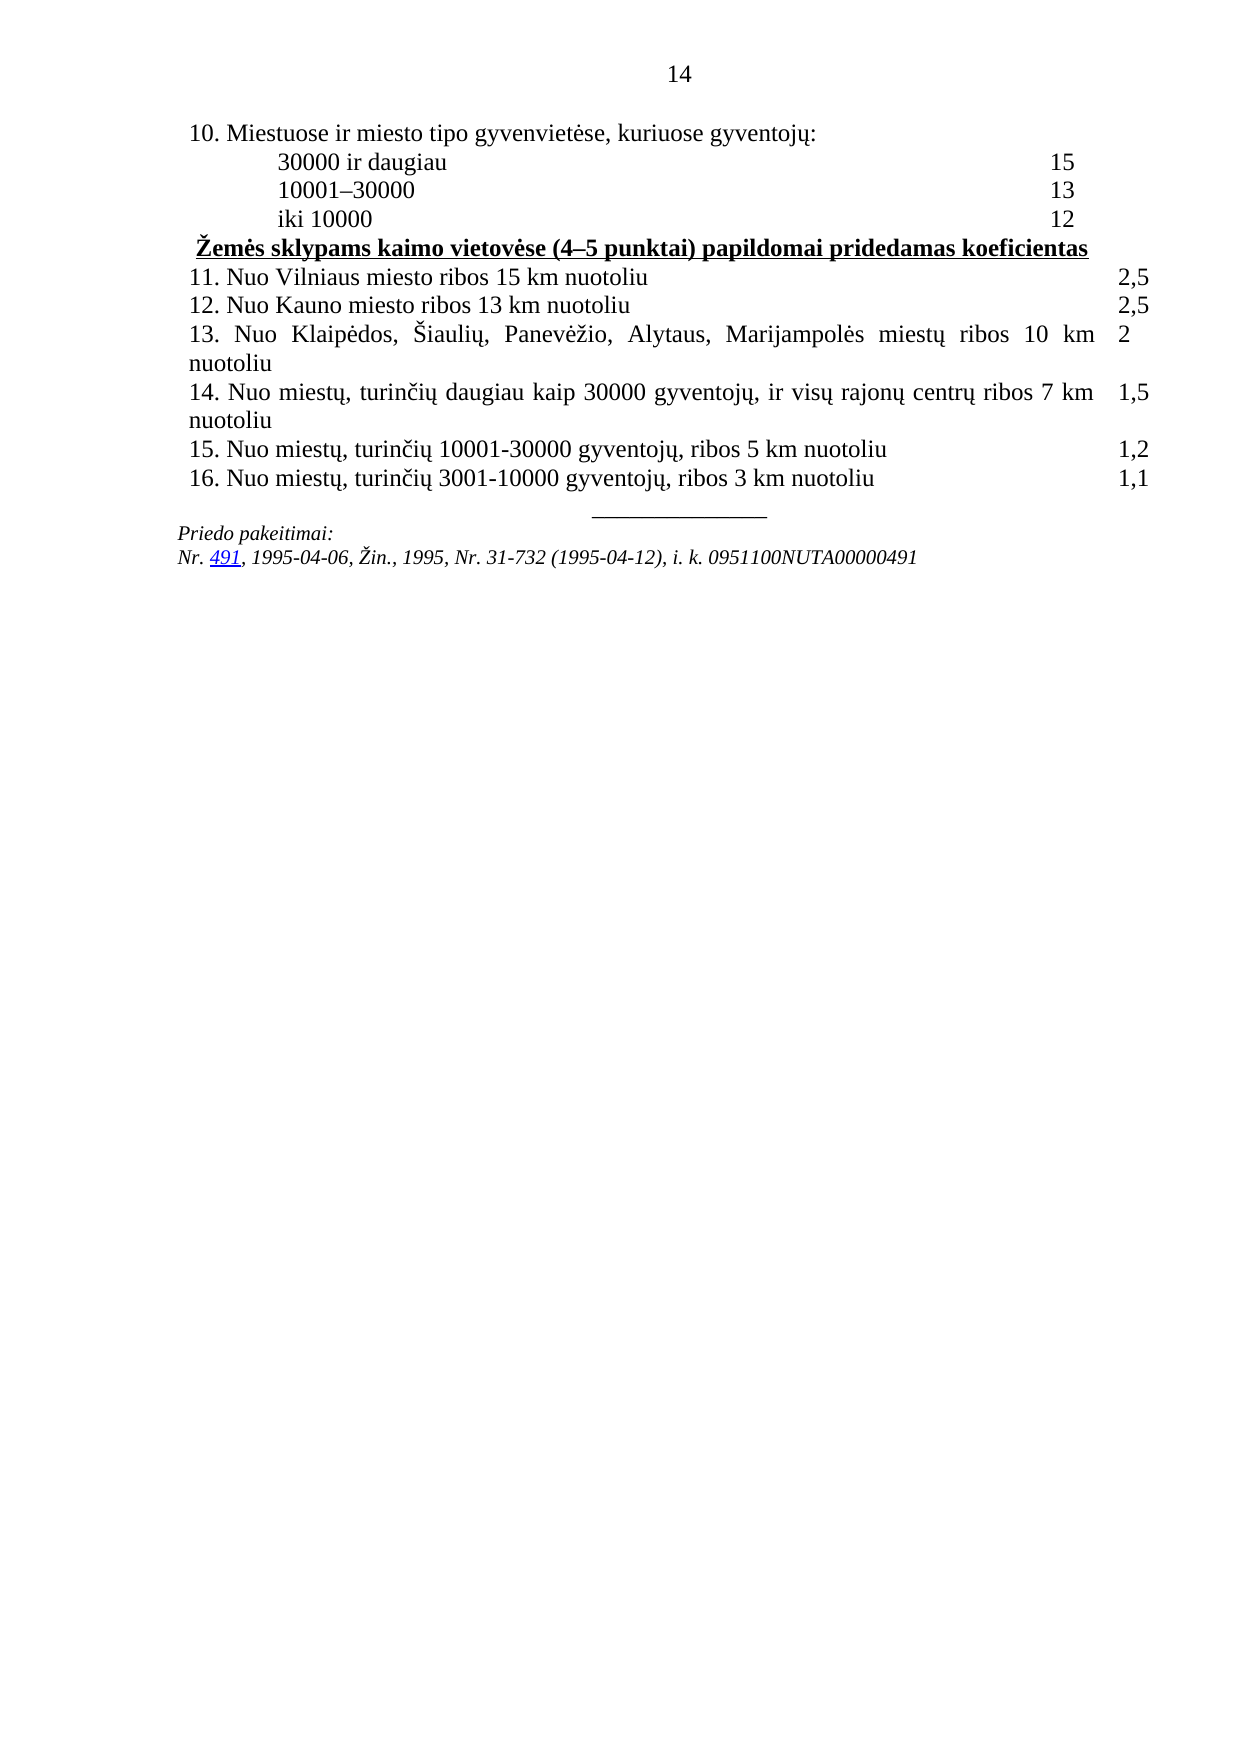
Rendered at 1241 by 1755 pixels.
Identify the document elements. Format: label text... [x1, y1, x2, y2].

table_cell 2,5 [1107, 291, 1181, 319]
table_cell 15 [1038, 147, 1181, 176]
table_cell 13 [1038, 176, 1181, 204]
table_cell 30000 ir daugiau [177, 147, 1038, 176]
table_cell 10. Miestuose ir miesto tipo gyvenvietėse, kuriuose gyventojų: [177, 118, 1038, 147]
table_cell 10001–30000 [177, 176, 1038, 204]
table_cell 2 [1107, 319, 1181, 377]
table_cell 13. Nuo Klaipėdos, Šiaulių, Panevėžio, Alytaus, Marijampolės miestų ribos 10 km nuotoliu [177, 319, 1107, 377]
table_cell 1,5 [1107, 377, 1181, 434]
table_cell 15. Nuo miestų, turinčių 10001-30000 gyventojų, ribos 5 km nuotoliu [177, 434, 1107, 463]
table_cell [1107, 233, 1181, 262]
table_cell 12. Nuo Kauno miesto ribos 13 km nuotoliu [177, 291, 1107, 319]
table_cell [1038, 118, 1181, 147]
table_cell 2,5 [1107, 262, 1181, 291]
table_cell 1,1 [1107, 463, 1181, 492]
table_cell 16. Nuo miestų, turinčių 3001-10000 gyventojų, ribos 3 km nuotoliu [177, 463, 1107, 492]
table_cell 1,2 [1107, 434, 1181, 463]
table_cell Žemės sklypams kaimo vietovėse (4–5 punktai) papildomai pridedamas koeficientas [177, 233, 1107, 262]
table_cell 11. Nuo Vilniaus miesto ribos 15 km nuotoliu [177, 262, 1107, 291]
table_cell 12 [1038, 204, 1181, 233]
table_cell iki 10000 [177, 204, 1038, 233]
text Nr. 491, 1995-04-06, Žin., 1995, Nr. 31-732 (1995-04-12), i. k. 0951100NUTA00000491 [177, 545, 1181, 569]
text Priedo pakeitimai: [177, 521, 1181, 545]
text ______________ [177, 492, 1181, 521]
table_cell 14. Nuo miestų, turinčių daugiau kaip 30000 gyventojų, ir visų rajonų centrų ribos 7 km nuotoliu [177, 377, 1107, 434]
